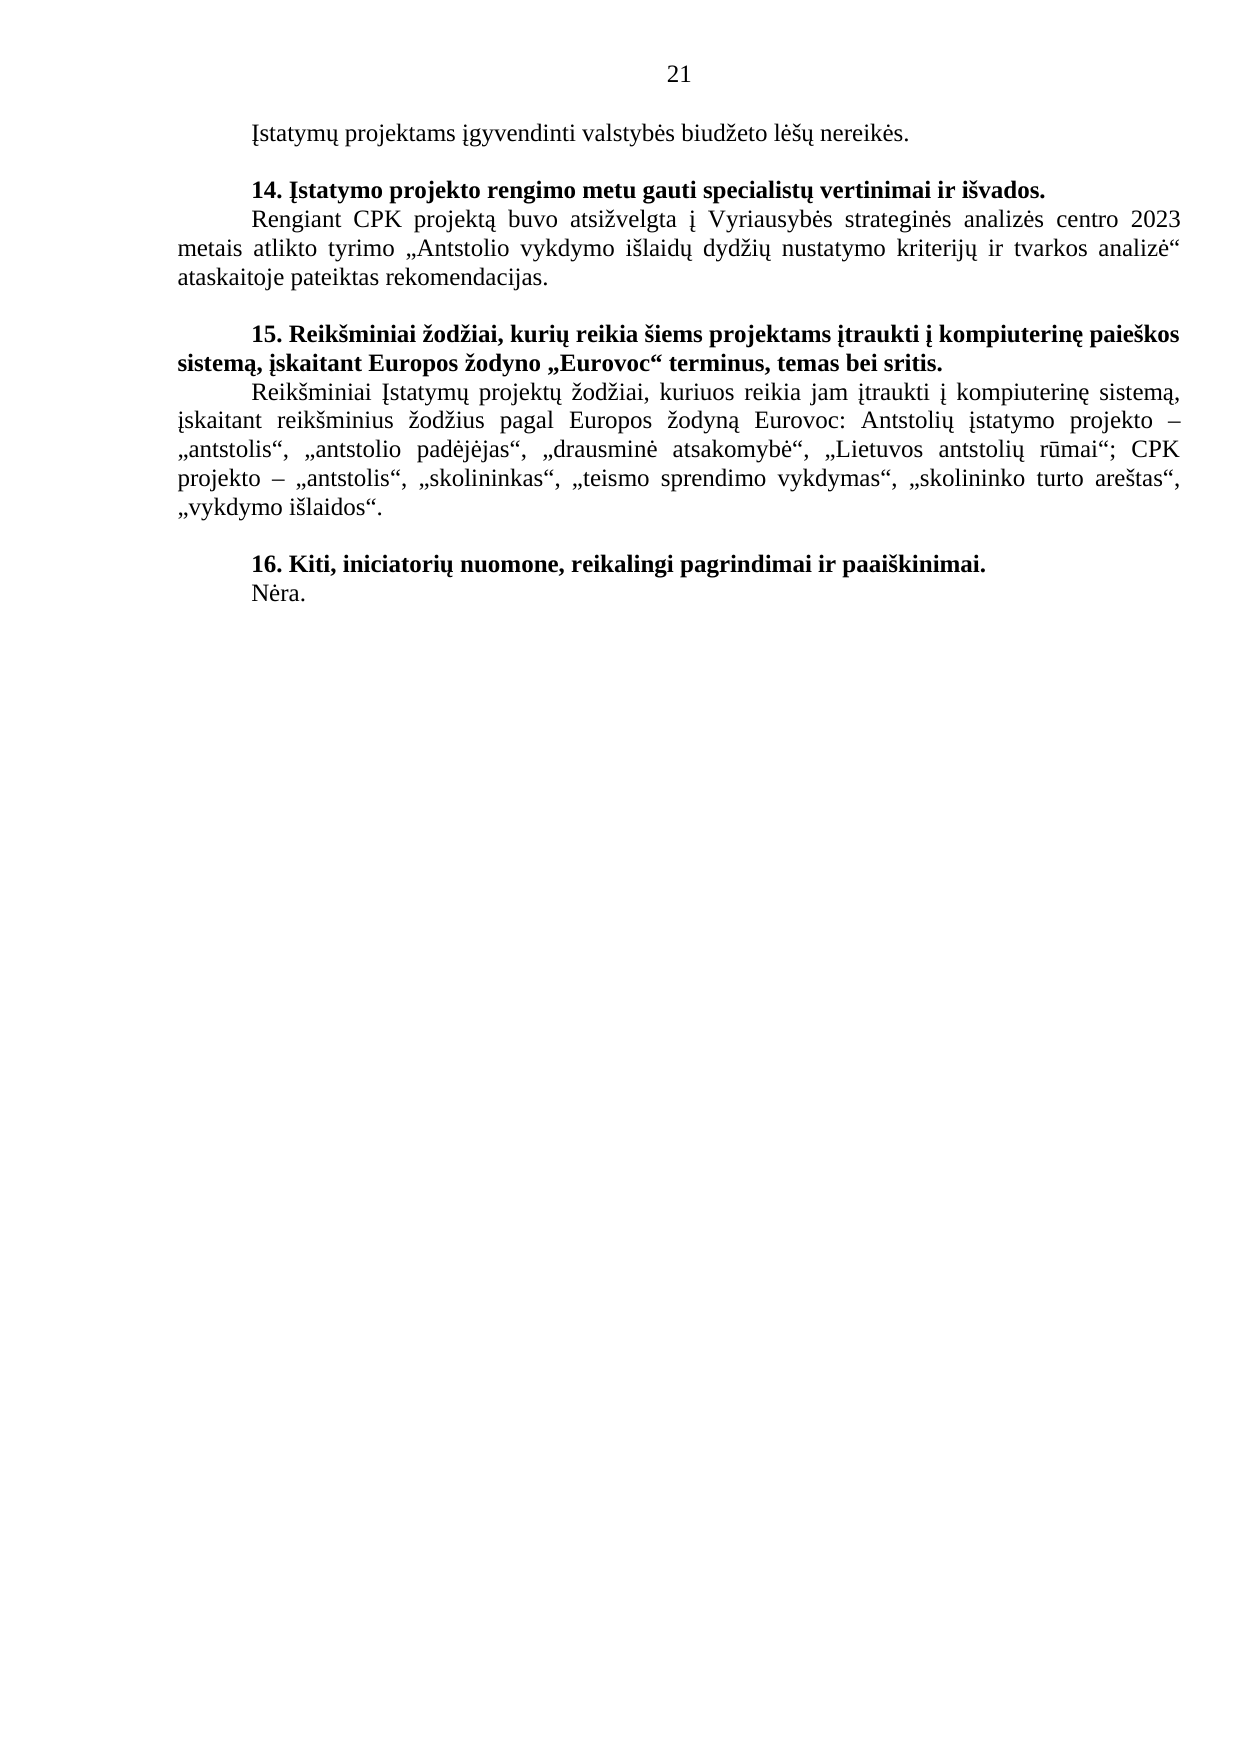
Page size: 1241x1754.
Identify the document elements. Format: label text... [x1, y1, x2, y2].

text 16. Kiti, iniciatorių nuomone, reikalingi pagrindimai ir paaiškinimai. [177, 549, 1181, 578]
text Nėra. [177, 578, 1181, 607]
text 15. Reikšminiai žodžiai, kurių reikia šiems projektams įtraukti į kompiuterinę paieškos sistemą, įskaitant Europos žodyno „Eurovoc“ terminus, temas bei sritis. [177, 319, 1181, 377]
text Įstatymų projektams įgyvendinti valstybės biudžeto lėšų nereikės. [177, 118, 1181, 147]
text Reikšminiai Įstatymų projektų žodžiai, kuriuos reikia jam įtraukti į kompiuterinę sistemą, įskaitant reikšminius žodžius pagal Europos žodyną Eurovoc: Antstolių įstatymo projekto – „antstolis“, „antstolio padėjėjas“, „drausminė atsakomybė“, „Lietuvos antstolių rūmai“; CPK projekto – „antstolis“, „skolininkas“, „teismo sprendimo vykdymas“, „skolininko turto areštas“, „vykdymo išlaidos“. [177, 377, 1181, 521]
text 14. Įstatymo projekto rengimo metu gauti specialistų vertinimai ir išvados. [177, 176, 1181, 204]
text Rengiant CPK projektą buvo atsižvelgta į Vyriausybės strateginės analizės centro 2023 metais atlikto tyrimo „Antstolio vykdymo išlaidų dydžių nustatymo kriterijų ir tvarkos analizė“ ataskaitoje pateiktas rekomendacijas. [177, 204, 1181, 291]
